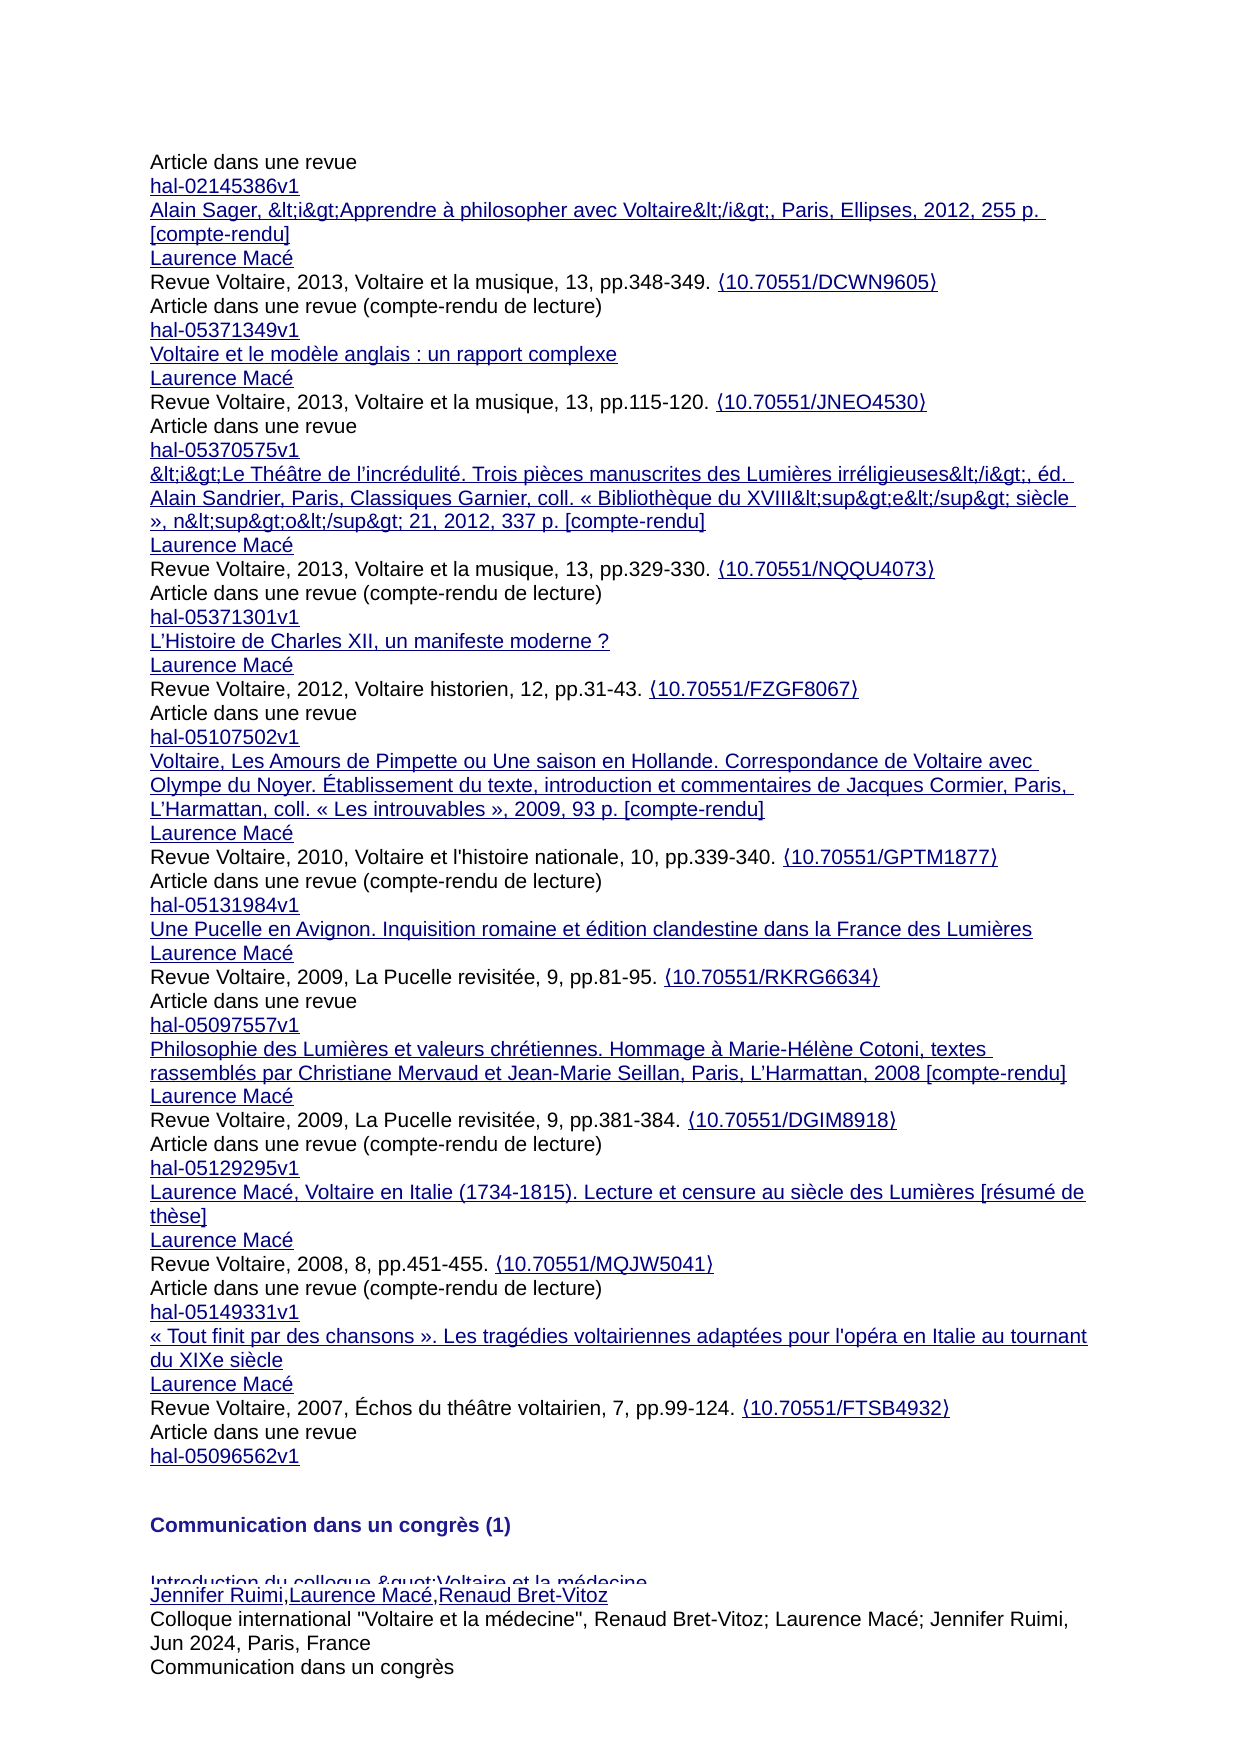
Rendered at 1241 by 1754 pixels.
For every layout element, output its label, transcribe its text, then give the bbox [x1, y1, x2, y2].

subtitle Communication dans un congrès (1) [150, 1512, 1090, 1536]
table_cell Philosophie des Lumières et valeurs chrétiennes. Hommage à Marie-Hélène Cotoni, textes rassemblés par Christiane Mervaud et Jean-Marie Seillan, Paris, L’Harmattan, 2008 [compte-rendu] Laurence Macé Revue Voltaire, 2009, La Pucelle revisitée, 9, pp.381-384. ⟨10.70551/DGIM8918⟩ Article dans une revue (compte-rendu de lecture) hal-05129295v1 [150, 1036, 1090, 1180]
table_cell Article dans une revue hal-02145386v1 [150, 150, 1090, 198]
table_header Introduction du colloque &quot;Voltaire et la médecine Jennifer Ruimi,Laurence Macé,Renaud Bret-Vitoz Colloque international "Voltaire et la médecine", Renaud Bret-Vitoz; Laurence Macé; Jennifer Ruimi, Jun 2024, Paris, France Communication dans un congrès [150, 1571, 1090, 1679]
table_cell &lt;i&gt;Le Théâtre de l’incrédulité. Trois pièces manuscrites des Lumières irréligieuses&lt;/i&gt;, éd. Alain Sandrier, Paris, Classiques Garnier, coll. « Bibliothèque du XVIII&lt;sup&gt;e&lt;/sup&gt; siècle », n&lt;sup&gt;o&lt;/sup&gt; 21, 2012, 337 p. [compte-rendu] Laurence Macé Revue Voltaire, 2013, Voltaire et la musique, 13, pp.329-330. ⟨10.70551/NQQU4073⟩ Article dans une revue (compte-rendu de lecture) hal-05371301v1 [150, 461, 1090, 629]
table_cell Voltaire et le modèle anglais : un rapport complexe Laurence Macé Revue Voltaire, 2013, Voltaire et la musique, 13, pp.115-120. ⟨10.70551/JNEO4530⟩ Article dans une revue hal-05370575v1 [150, 342, 1090, 461]
table_cell Alain Sager, &lt;i&gt;Apprendre à philosopher avec Voltaire&lt;/i&gt;, Paris, Ellipses, 2012, 255 p. [compte-rendu] Laurence Macé Revue Voltaire, 2013, Voltaire et la musique, 13, pp.348-349. ⟨10.70551/DCWN9605⟩ Article dans une revue (compte-rendu de lecture) hal-05371349v1 [150, 198, 1090, 342]
table_cell L’Histoire de Charles XII, un manifeste moderne ? Laurence Macé Revue Voltaire, 2012, Voltaire historien, 12, pp.31-43. ⟨10.70551/FZGF8067⟩ Article dans une revue hal-05107502v1 [150, 629, 1090, 749]
table_cell Laurence Macé, Voltaire en Italie (1734-1815). Lecture et censure au siècle des Lumières [résumé de thèse] Laurence Macé Revue Voltaire, 2008, 8, pp.451-455. ⟨10.70551/MQJW5041⟩ Article dans une revue (compte-rendu de lecture) hal-05149331v1 [150, 1180, 1090, 1324]
table_cell Une Pucelle en Avignon. Inquisition romaine et édition clandestine dans la France des Lumières Laurence Macé Revue Voltaire, 2009, La Pucelle revisitée, 9, pp.81-95. ⟨10.70551/RKRG6634⟩ Article dans une revue hal-05097557v1 [150, 917, 1090, 1036]
table_cell « Tout finit par des chansons ». Les tragédies voltairiennes adaptées pour l'opéra en Italie au tournant du XIXe siècle Laurence Macé Revue Voltaire, 2007, Échos du théâtre voltairien, 7, pp.99-124. ⟨10.70551/FTSB4932⟩ Article dans une revue hal-05096562v1 [150, 1324, 1090, 1468]
table_cell Voltaire, Les Amours de Pimpette ou Une saison en Hollande. Correspondance de Voltaire avec Olympe du Noyer. Établissement du texte, introduction et commentaires de Jacques Cormier, Paris, L’Harmattan, coll. « Les introuvables », 2009, 93 p. [compte-rendu] Laurence Macé Revue Voltaire, 2010, Voltaire et l'histoire nationale, 10, pp.339-340. ⟨10.70551/GPTM1877⟩ Article dans une revue (compte-rendu de lecture) hal-05131984v1 [150, 749, 1090, 917]
